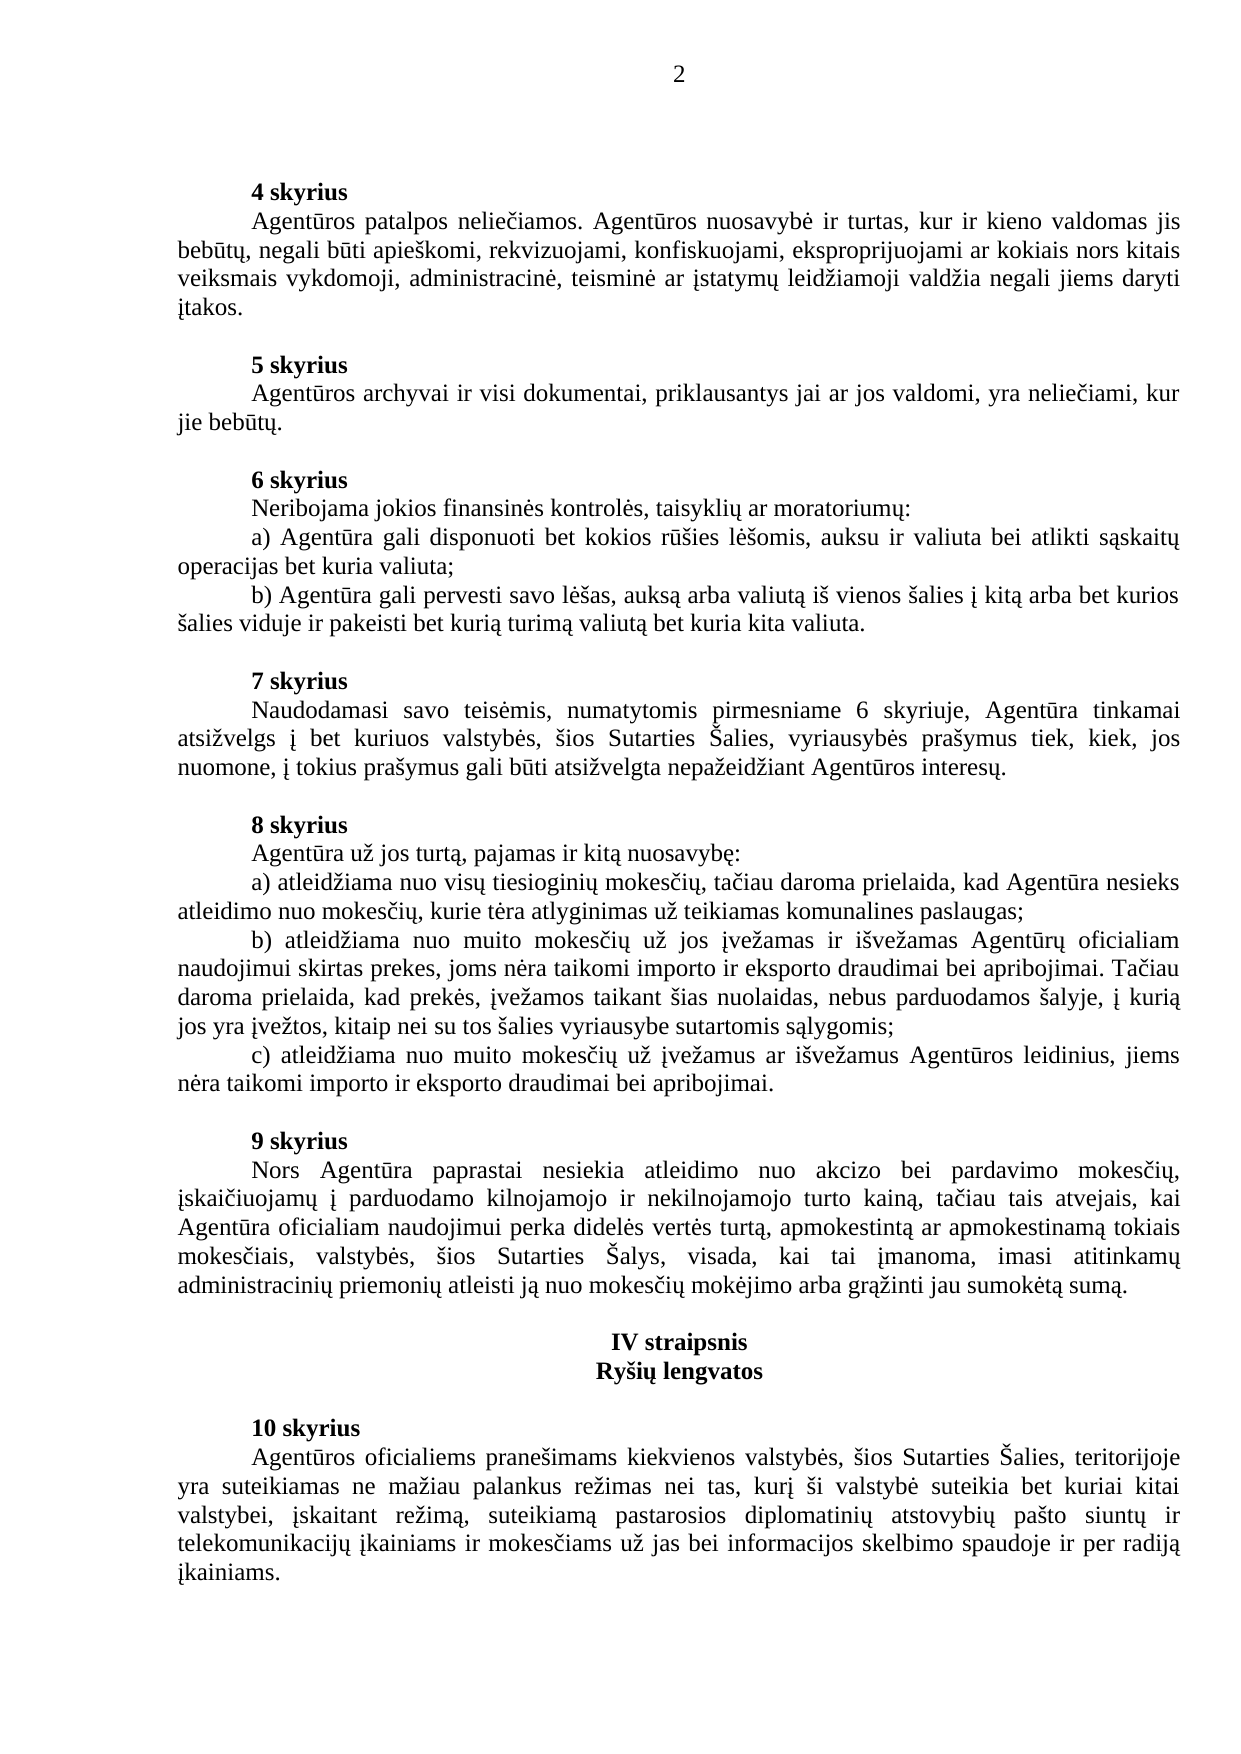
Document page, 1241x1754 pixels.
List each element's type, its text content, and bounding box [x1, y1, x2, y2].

text Naudodamasi savo teisėmis, numatytomis pirmesniame 6 skyriuje, Agentūra tinkamai atsižvelgs į bet kuriuos valstybės, šios Sutarties Šalies, vyriausybės prašymus tiek, kiek, jos nuomone, į tokius prašymus gali būti atsižvelgta nepažeidžiant Agentūros interesų. [177, 695, 1181, 781]
text a) Agentūra gali disponuoti bet kokios rūšies lėšomis, auksu ir valiuta bei atlikti sąskaitų operacijas bet kuria valiuta; [177, 522, 1181, 580]
text Agentūros archyvai ir visi dokumentai, priklausantys jai ar jos valdomi, yra neliečiami, kur jie bebūtų. [177, 378, 1181, 436]
text Neribojama jokios finansinės kontrolės, taisyklių ar moratoriumų: [177, 493, 1181, 522]
text 5 skyrius [177, 350, 1181, 378]
text c) atleidžiama nuo muito mokesčių už įvežamus ar išvežamus Agentūros leidinius, jiems nėra taikomi importo ir eksporto draudimai bei apribojimai. [177, 1040, 1181, 1097]
text Ryšių lengvatos [177, 1356, 1181, 1385]
text b) atleidžiama nuo muito mokesčių už jos įvežamas ir išvežamas Agentūrų oficialiam naudojimui skirtas prekes, joms nėra taikomi importo ir eksporto draudimai bei apribojimai. Tačiau daroma prielaida, kad prekės, įvežamos taikant šias nuolaidas, nebus parduodamos šalyje, į kurią jos yra įvežtos, kitaip nei su tos šalies vyriausybe sutartomis sąlygomis; [177, 925, 1181, 1040]
text 10 skyrius [177, 1413, 1181, 1442]
text 8 skyrius [177, 810, 1181, 838]
text 6 skyrius [177, 465, 1181, 493]
text Agentūros oficialiems pranešimams kiekvienos valstybės, šios Sutarties Šalies, teritorijoje yra suteikiamas ne mažiau palankus režimas nei tas, kurį ši valstybė suteikia bet kuriai kitai valstybei, įskaitant režimą, suteikiamą pastarosios diplomatinių atstovybių pašto siuntų ir telekomunikacijų įkainiams ir mokesčiams už jas bei informacijos skelbimo spaudoje ir per radiją įkainiams. [177, 1442, 1181, 1586]
text Agentūros patalpos neliečiamos. Agentūros nuosavybė ir turtas, kur ir kieno valdomas jis bebūtų, negali būti apieškomi, rekvizuojami, konfiskuojami, eksproprijuojami ar kokiais nors kitais veiksmais vykdomoji, administracinė, teisminė ar įstatymų leidžiamoji valdžia negali jiems daryti įtakos. [177, 206, 1181, 321]
text IV straipsnis [177, 1327, 1181, 1356]
text 4 skyrius [177, 177, 1181, 206]
text b) Agentūra gali pervesti savo lėšas, auksą arba valiutą iš vienos šalies į kitą arba bet kurios šalies viduje ir pakeisti bet kurią turimą valiutą bet kuria kita valiuta. [177, 580, 1181, 637]
text Nors Agentūra paprastai nesiekia atleidimo nuo akcizo bei pardavimo mokesčių, įskaičiuojamų į parduodamo kilnojamojo ir nekilnojamojo turto kainą, tačiau tais atvejais, kai Agentūra oficialiam naudojimui perka didelės vertės turtą, apmokestintą ar apmokestinamą tokiais mokesčiais, valstybės, šios Sutarties Šalys, visada, kai tai įmanoma, imasi atitinkamų administracinių priemonių atleisti ją nuo mokesčių mokėjimo arba grąžinti jau sumokėtą sumą. [177, 1155, 1181, 1298]
text a) atleidžiama nuo visų tiesioginių mokesčių, tačiau daroma prielaida, kad Agentūra nesieks atleidimo nuo mokesčių, kurie tėra atlyginimas už teikiamas komunalines paslaugas; [177, 867, 1181, 925]
text 9 skyrius [177, 1126, 1181, 1155]
text Agentūra už jos turtą, pajamas ir kitą nuosavybę: [177, 838, 1181, 867]
text 7 skyrius [177, 666, 1181, 695]
